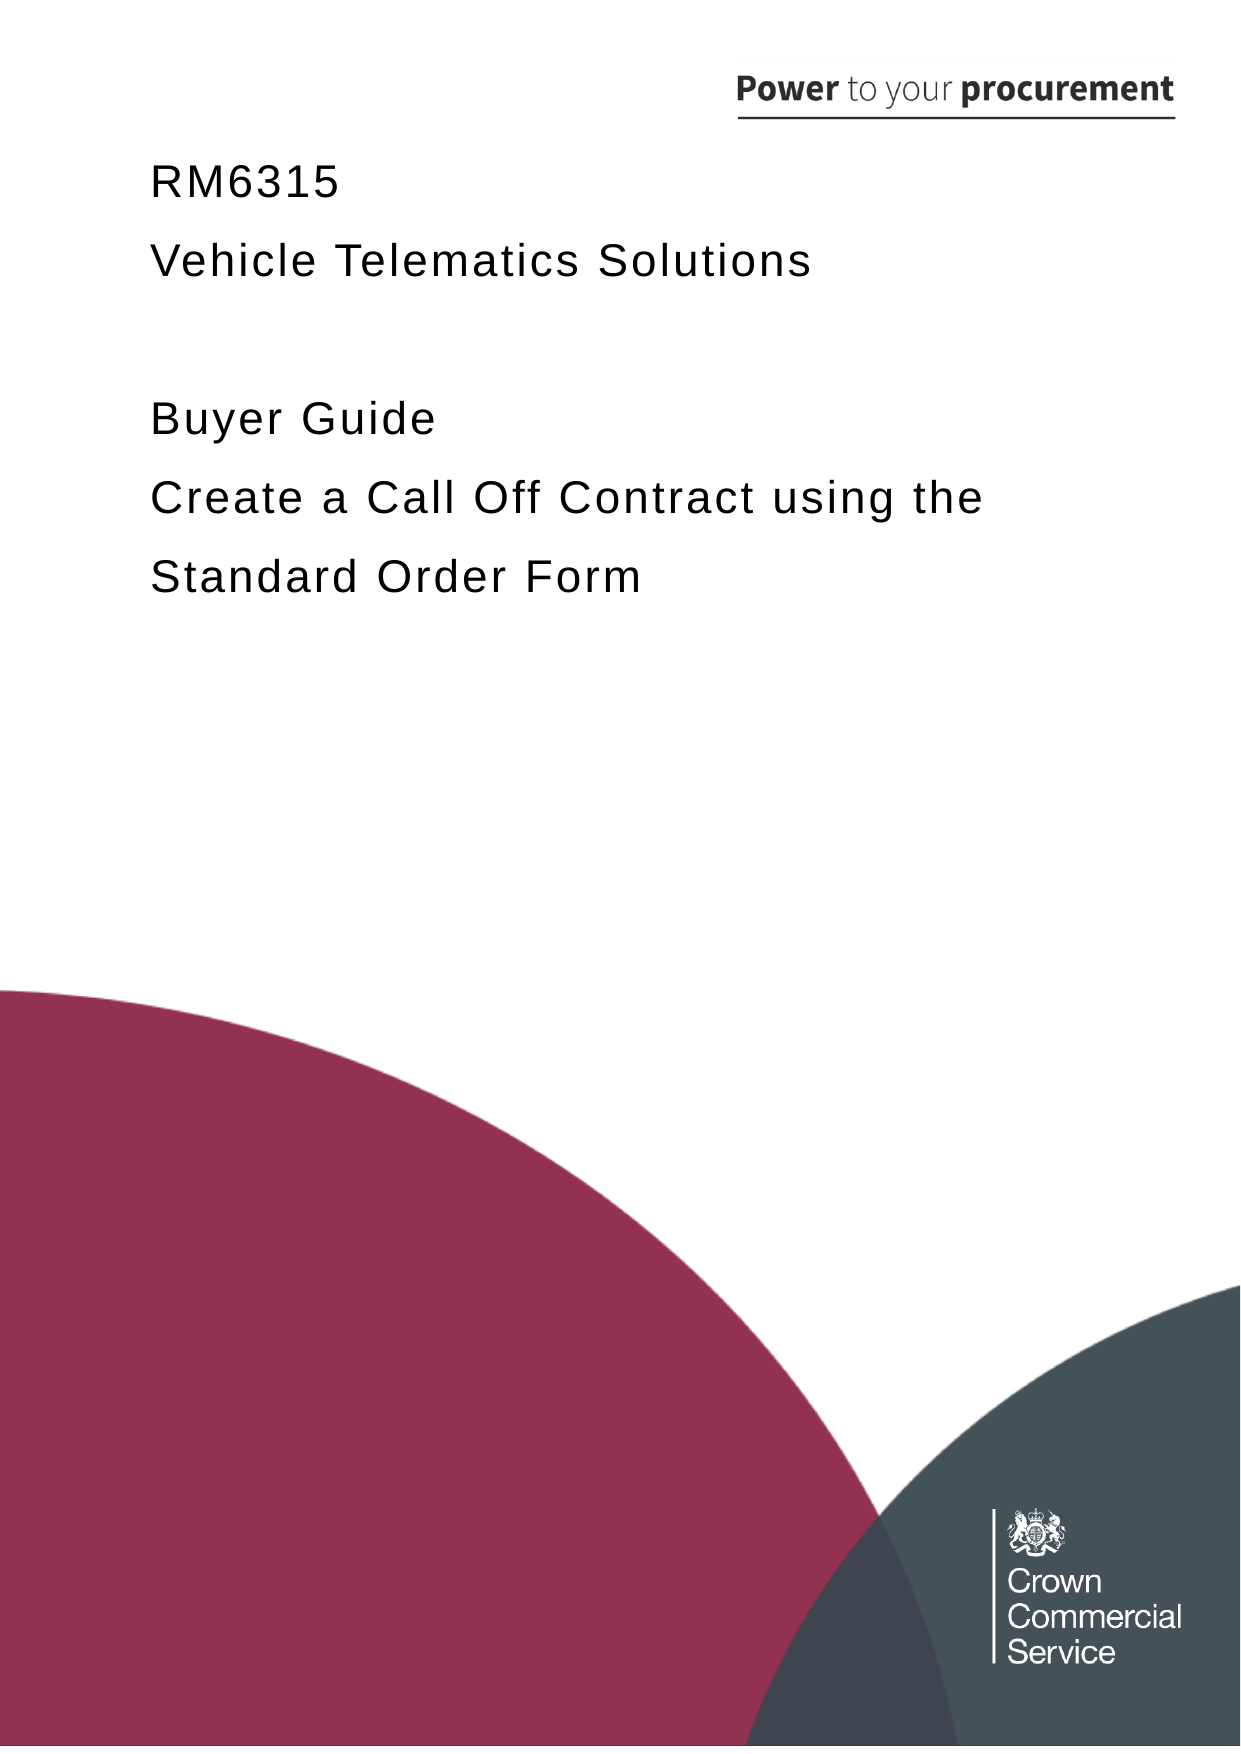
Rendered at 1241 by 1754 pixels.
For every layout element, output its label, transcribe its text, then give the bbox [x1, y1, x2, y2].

title Vehicle Telematics Solutions [150, 233, 1090, 286]
title Create a Call Off Contract using the Standard Order Form [150, 470, 1090, 602]
title RM6315 [150, 154, 1090, 207]
title Buyer Guide [150, 391, 1090, 444]
